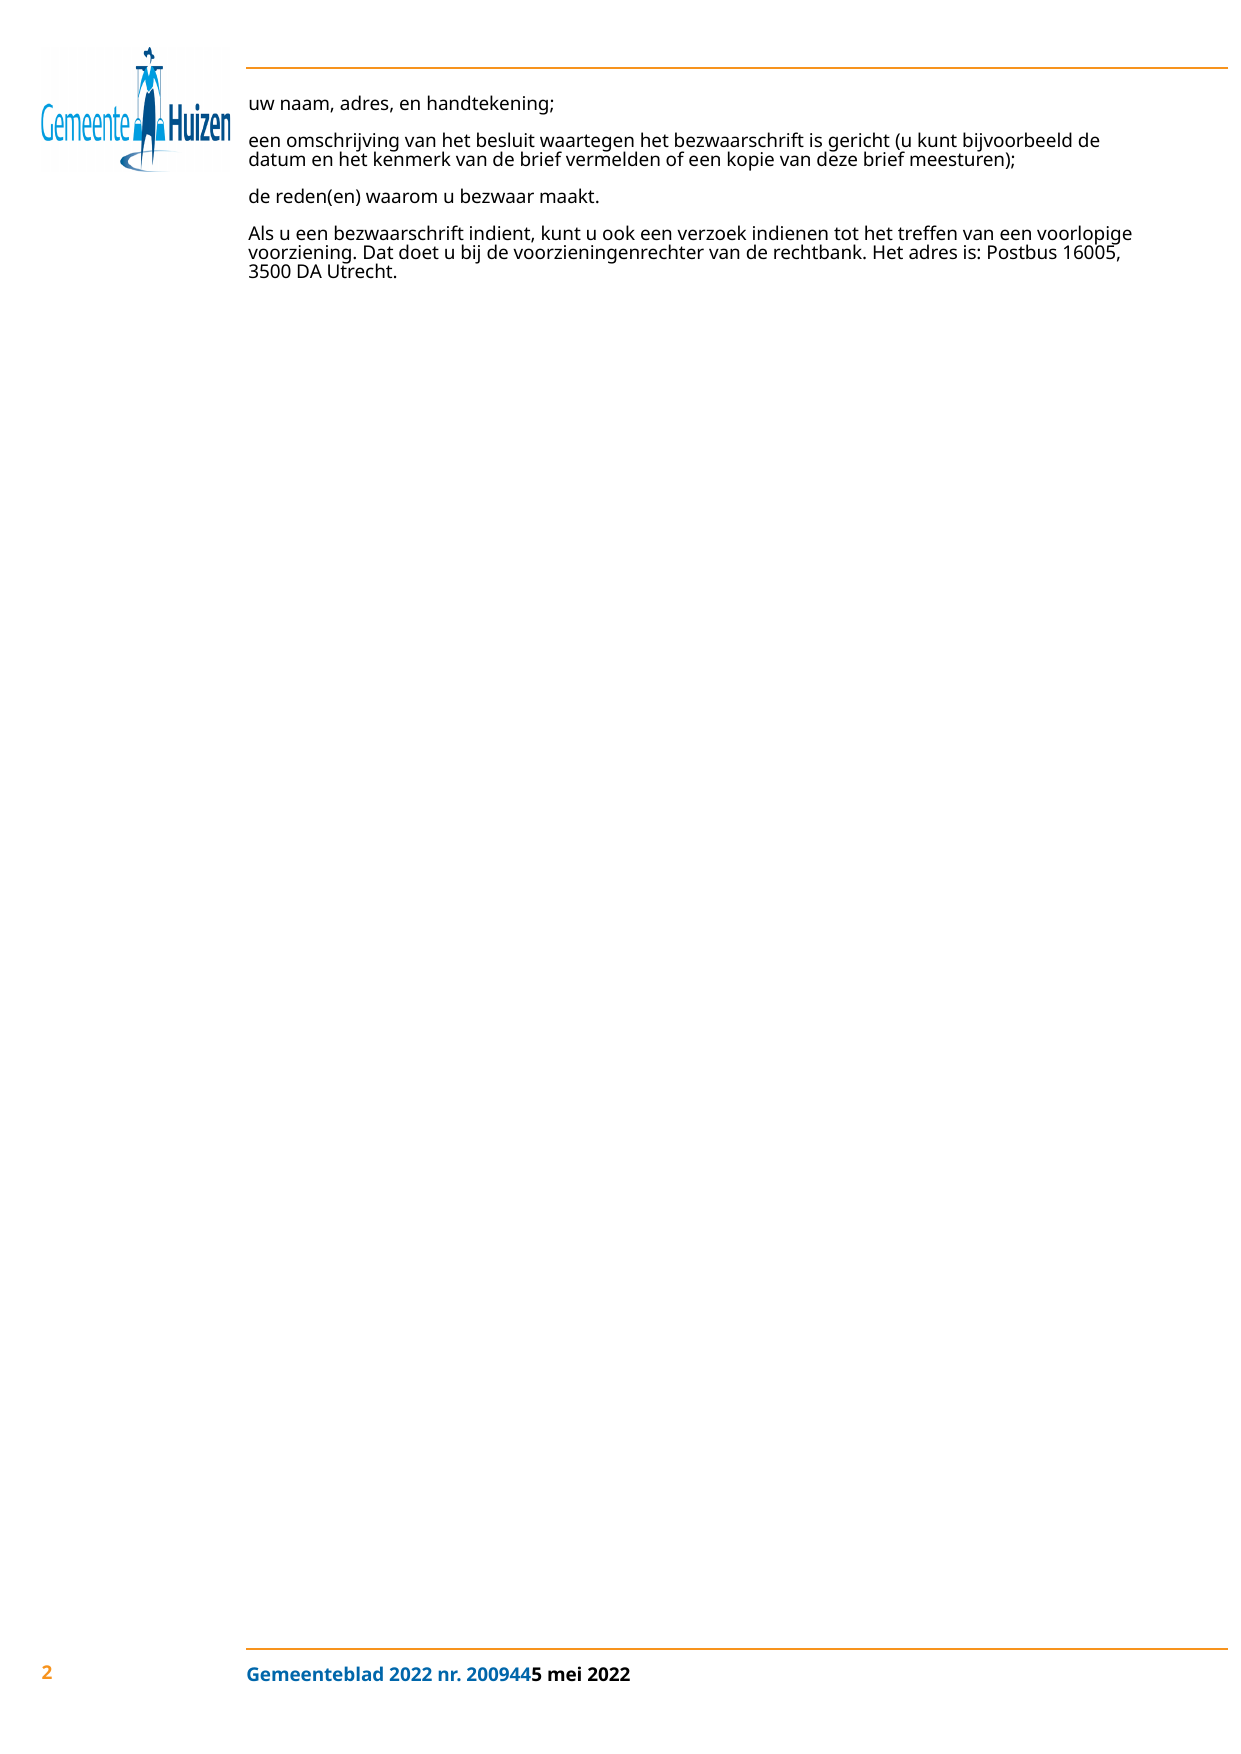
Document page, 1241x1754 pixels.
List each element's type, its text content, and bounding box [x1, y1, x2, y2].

picture [41, 47, 231, 172]
text de reden(en) waarom u bezwaar maakt. [248, 188, 1152, 207]
text een omschrijving van het besluit waartegen het bezwaarschrift is gericht (u kunt bijvoorbeeld de datum en het kenmerk van de brief vermelden of een kopie van deze brief meesturen); [248, 132, 1152, 170]
text uw naam, adres, en handtekening; [248, 95, 1152, 114]
text Als u een bezwaarschrift indient, kunt u ook een verzoek indienen tot het treffen van een voorlopige voorziening. Dat doet u bij de voorzieningenrechter van de rechtbank. Het adres is: Postbus 16005, 3500 DA Utrecht. [248, 225, 1152, 283]
